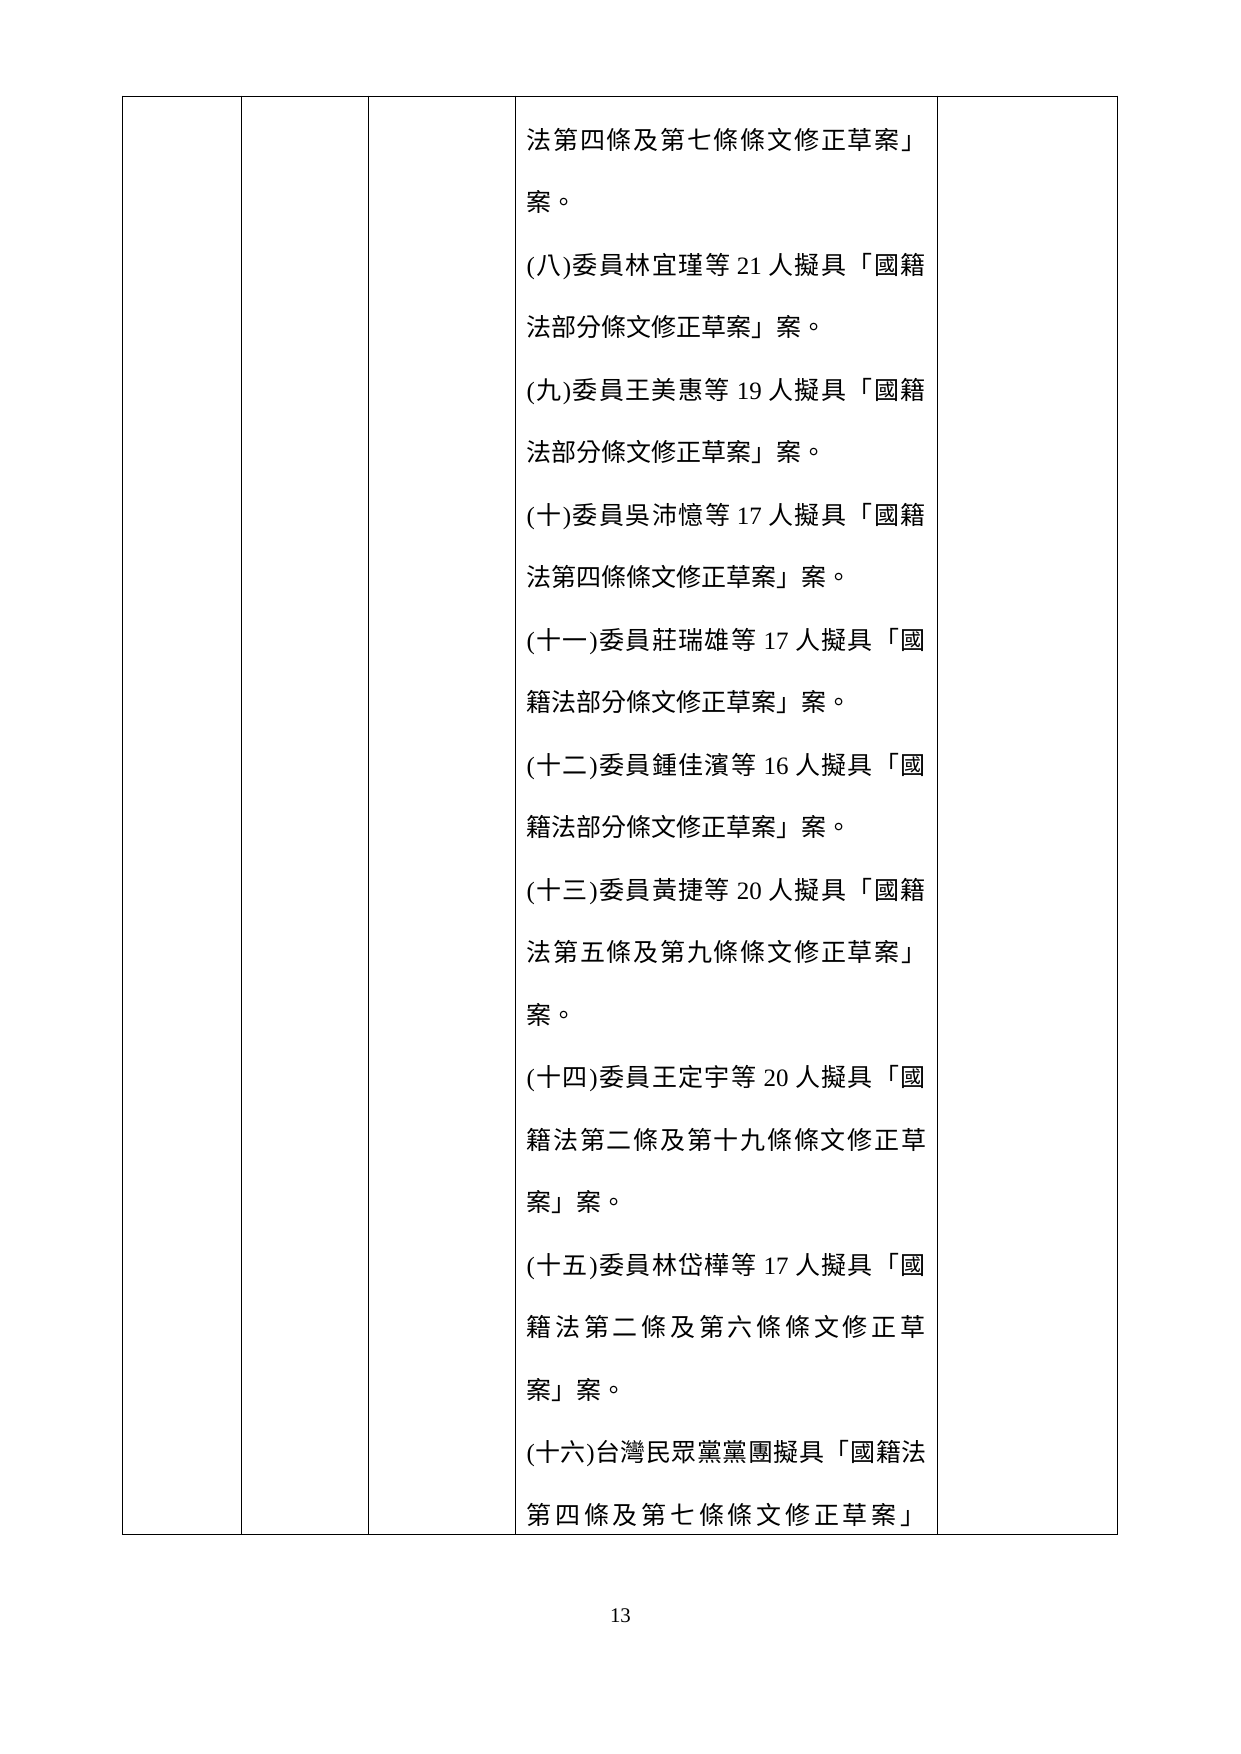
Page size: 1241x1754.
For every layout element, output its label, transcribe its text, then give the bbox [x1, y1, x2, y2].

table_cell [123, 97, 241, 1534]
table_cell [369, 97, 515, 1534]
table_cell 法第四條及第七條條文修正草案」案。 (八)委員林宜瑾等21人擬具「國籍法部分條文修正草案」案。 (九)委員王美惠等19人擬具「國籍法部分條文修正草案」案。 (十)委員吳沛憶等17人擬具「國籍法第四條條文修正草案」案。 (十一)委員莊瑞雄等17人擬具「國籍法部分條文修正草案」案。 (十二)委員鍾佳濱等16人擬具「國籍法部分條文修正草案」案。 (十三)委員黃捷等20人擬具「國籍法第五條及第九條條文修正草案」案。 (十四)委員王定宇等20人擬具「國籍法第二條及第十九條條文修正草案」案。 (十五)委員林岱樺等17人擬具「國籍法第二條及第六條條文修正草案」案。 (十六)台灣民眾黨黨團擬具「國籍法第四條及第七條條文修正草案」 [516, 97, 937, 1534]
table_cell 第一案均得以動支。 第二案同意動支。 第三案除(一)另定期繼續審查外，其餘同意動支。 併案審查完竣，不須交由黨團協商。 [938, 97, 1117, 1534]
table_cell [242, 97, 368, 1534]
